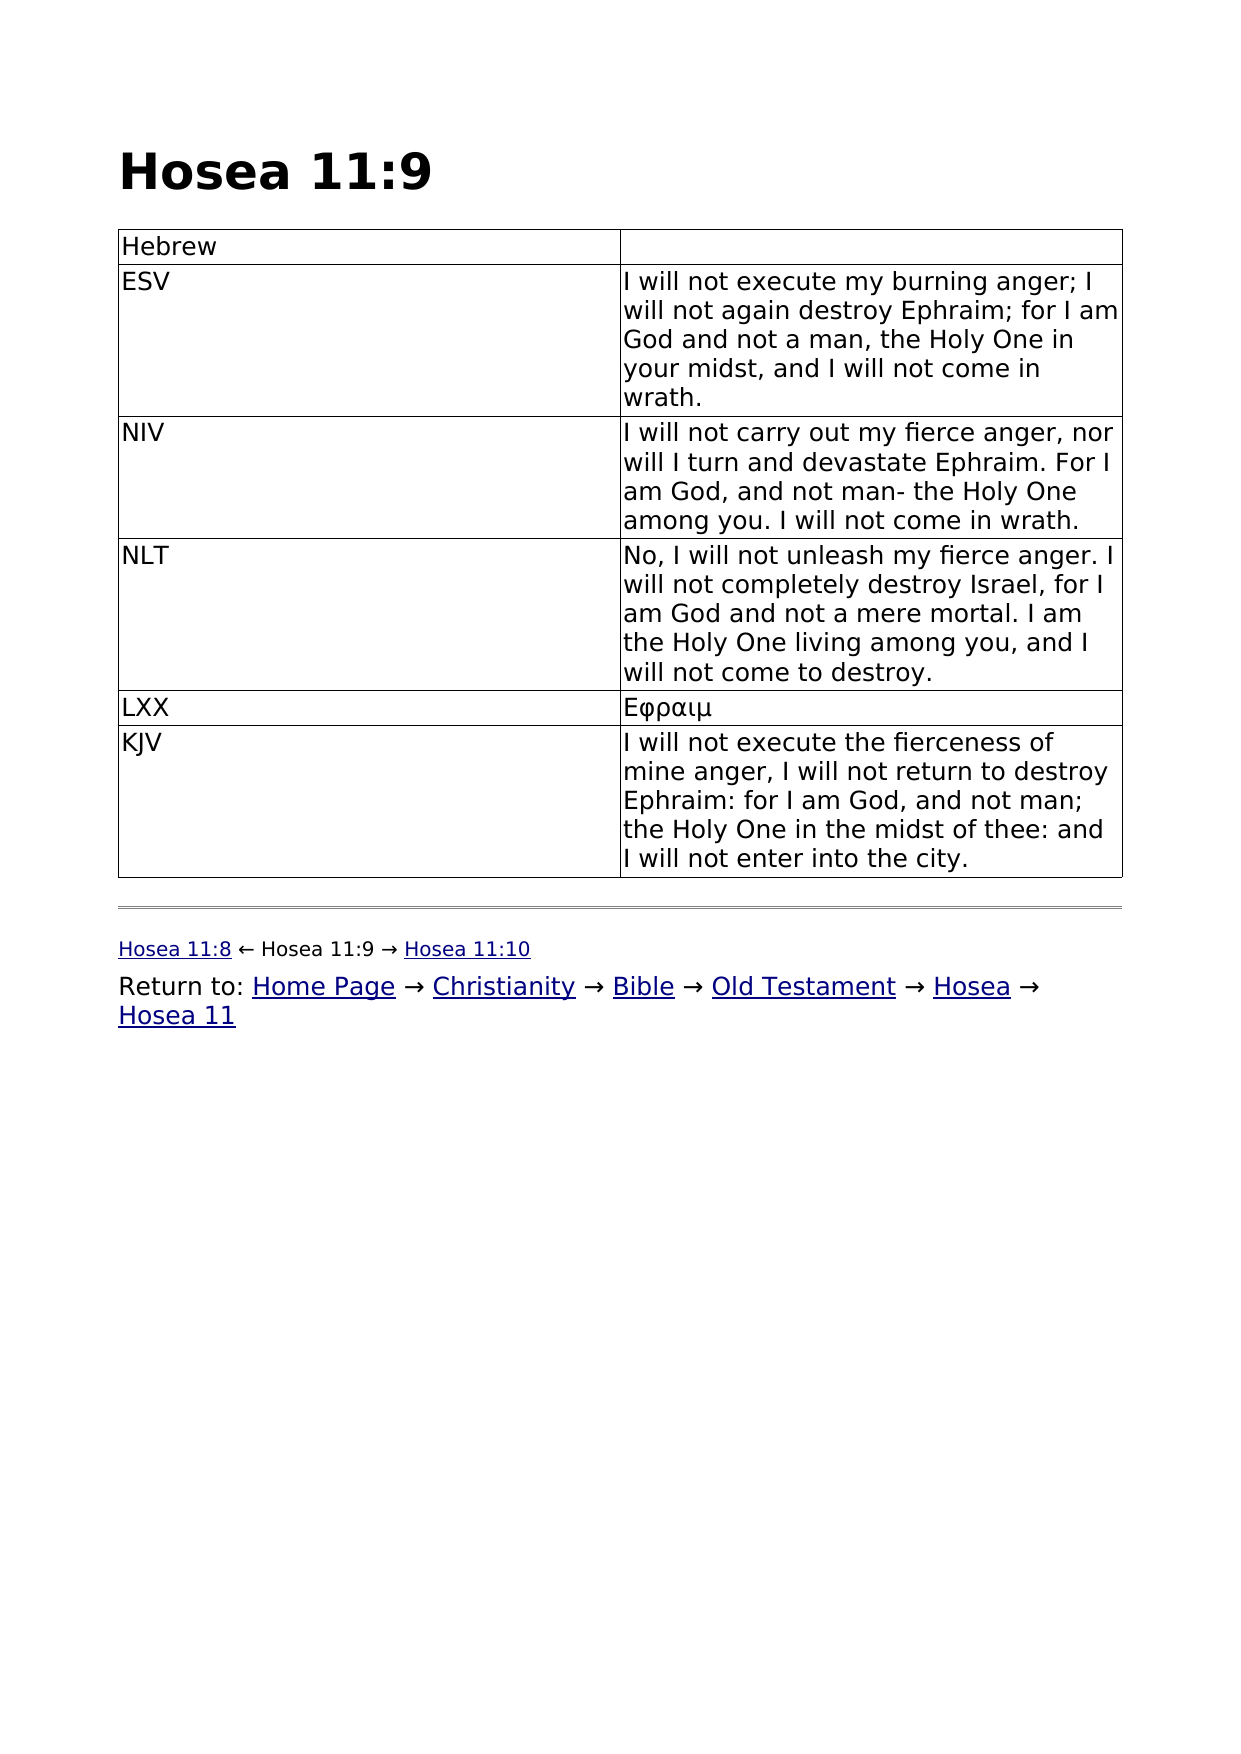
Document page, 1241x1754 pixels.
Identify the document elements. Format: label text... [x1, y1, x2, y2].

table_header Hebrew [119, 230, 620, 264]
table_cell NLT [119, 539, 620, 690]
subtitle Hosea 11:9 [118, 143, 1122, 201]
table_cell ESV [119, 265, 620, 416]
table_cell I will not execute my burning anger; I will not again destroy Ephraim; for I am God and not a man, the Holy One in your midst, and I will not come in wrath. [621, 265, 1122, 416]
table_cell No, I will not unleash my fierce anger. I will not completely destroy Israel, for I am God and not a mere mortal. I am the Holy One living among you, and I will not come to destroy. [621, 539, 1122, 690]
table_header [621, 230, 1122, 264]
table_cell NIV [119, 417, 620, 538]
text Return to: Home Page → Christianity → Bible → Old Testament → Hosea → Hosea 11 [118, 972, 1122, 1030]
table_cell LXX [119, 691, 620, 725]
table_cell I will not carry out my fierce anger, nor will I turn and devastate Ephraim. For I am God, and not man- the Holy One among you. I will not come in wrath. [621, 417, 1122, 538]
table_cell Εφραιμ [621, 691, 1122, 725]
table_cell KJV [119, 726, 620, 877]
table_cell I will not execute the fierceness of mine anger, I will not return to destroy Ephraim: for I am God, and not man; the Holy One in the midst of thee: and I will not enter into the city. [621, 726, 1122, 877]
text Hosea 11:8 ← Hosea 11:9 → Hosea 11:10 [118, 938, 1122, 972]
